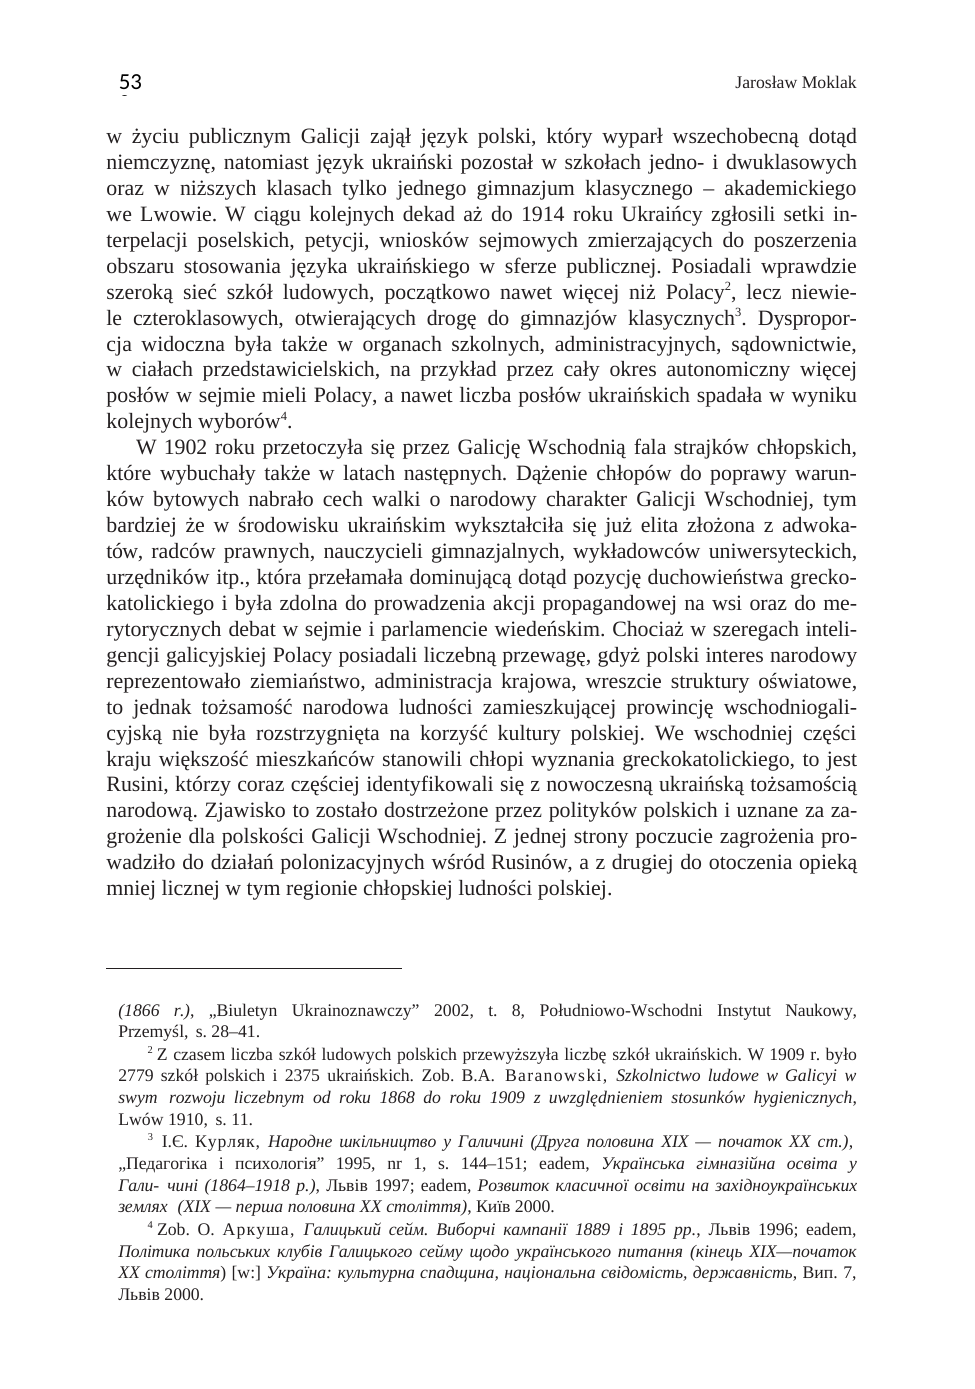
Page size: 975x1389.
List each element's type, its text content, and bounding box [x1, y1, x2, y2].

text „Педагогіка і психологія” 1995, nr 1, s. 144–151; eadem, Українська гімназійна oсвіта у Гали- чині (1864–1918 p.), Львів 1997; eadem, Розвиток класичнoї освіти на західноукраїнських землях (XIX — перша половинa XX cтоліття), Київ 2000. [118, 1153, 857, 1217]
text (1866 r.), „Biuletyn Ukrainoznawczy” 2002, t. 8, Południowo-Wschodni Instytut Naukowy, Przemyśl, s. 28–41. [118, 999, 857, 1041]
text 2 Z czasem liczba szkół ludowych polskich przewyższyła liczbę szkół ukraińskich. W 1909 r. było 2779 szkół polskich i 2375 ukraińskich. Zob. B.A. Baranowski, Szkolnictwo ludowe w Galicyi w swym rozwoju liczebnym od roku 1868 do roku 1909 z uwzględnieniem stosunków hygienicznych, Lwów 1910, s. 11. [118, 1043, 857, 1129]
text W 1902 roku przetoczyła się przez Galicję Wschodnią fala strajków chłopskich, które wybuchały także w latach następnych. Dążenie chłopów do poprawy warun- ków bytowych nabrało cech walki o narodowy charakter Galicji Wschodniej, tym bardziej że w środowisku ukraińskim wykształciła się już elita złożona z adwoka- tów, radców prawnych, nauczycieli gimnazjalnych, wykładowców uniwersyteckich, urzędników itp., która przełamała dominującą dotąd pozycję duchowieństwa grecko- katolickiego i była zdolna do prowadzenia akcji propagandowej na wsi oraz do me- rytorycznych debat w sejmie i parlamencie wiedeńskim. Chociaż w szeregach inteli- gencji galicyjskiej Polacy posiadali liczebną przewagę, gdyż polski interes narodowy reprezentowało ziemiaństwo, administracja krajowa, wreszcie struktury oświatowe, to jednak tożsamość narodowa ludności zamieszkującej prowincję wschodniogali- cyjską nie była rozstrzygnięta na korzyść kultury polskiej. We wschodniej części kraju większość mieszkańców stanowili chłopi wyznania greckokatolickiego, to jest Rusini, którzy coraz częściej identyfikowali się z nowoczesną ukraińską tożsamością narodową. Zjawisko to zostało dostrzeżone przez polityków polskich i uznane za za- grożenie dla polskości Galicji Wschodniej. Z jednej strony poczucie zagrożenia pro- wadziło do działań polonizacyjnych wśród Rusinów, a z drugiej do otoczenia opieką mniej licznej w tym regionie chłopskiej ludności polskiej. [106, 434, 857, 900]
text 3 I.Є. Курляк, Народне шкільництво у Галичині (Другa половинa XIX — початoк XX ст.), [148, 1131, 869, 1152]
text 4 Zob. O. Аркуша, Галицький сейм. Виборчі кампанії 1889 і 1895 рр., Львів 1996; eadem, Політика польських клубів Галицького сейму щодо українського питання (кінець XIX—початок XX століття) [w:] Україна: культурна спадщина, національна свідомість, державність, Вип. 7, Львів 2000. [118, 1219, 857, 1304]
text w życiu publicznym Galicji zajął język polski, który wyparł wszechobecną dotąd niemczyznę, natomiast język ukraiński pozostał w szkołach jedno- i dwuklasowych oraz w niższych klasach tylko jednego gimnazjum klasycznego – akademickiego we Lwowie. W ciągu kolejnych dekad aż do 1914 roku Ukraińcy zgłosili setki in- terpelacji poselskich, petycji, wniosków sejmowych zmierzających do poszerzenia obszaru stosowania języka ukraińskiego w sferze publicznej. Posiadali wprawdzie szeroką sieć szkół ludowych, początkowo nawet więcej niż Polacy2, lecz niewie- le czteroklasowych, otwierających drogę do gimnazjów klasycznych3. Dyspropor- cja widoczna była także w organach szkolnych, administracyjnych, sądownictwie, w ciałach przedstawicielskich, na przykład przez cały okres autonomiczny więcej posłów w sejmie mieli Polacy, a nawet liczba posłów ukraińskich spadała w wyniku kolejnych wyborów4. [106, 123, 857, 433]
